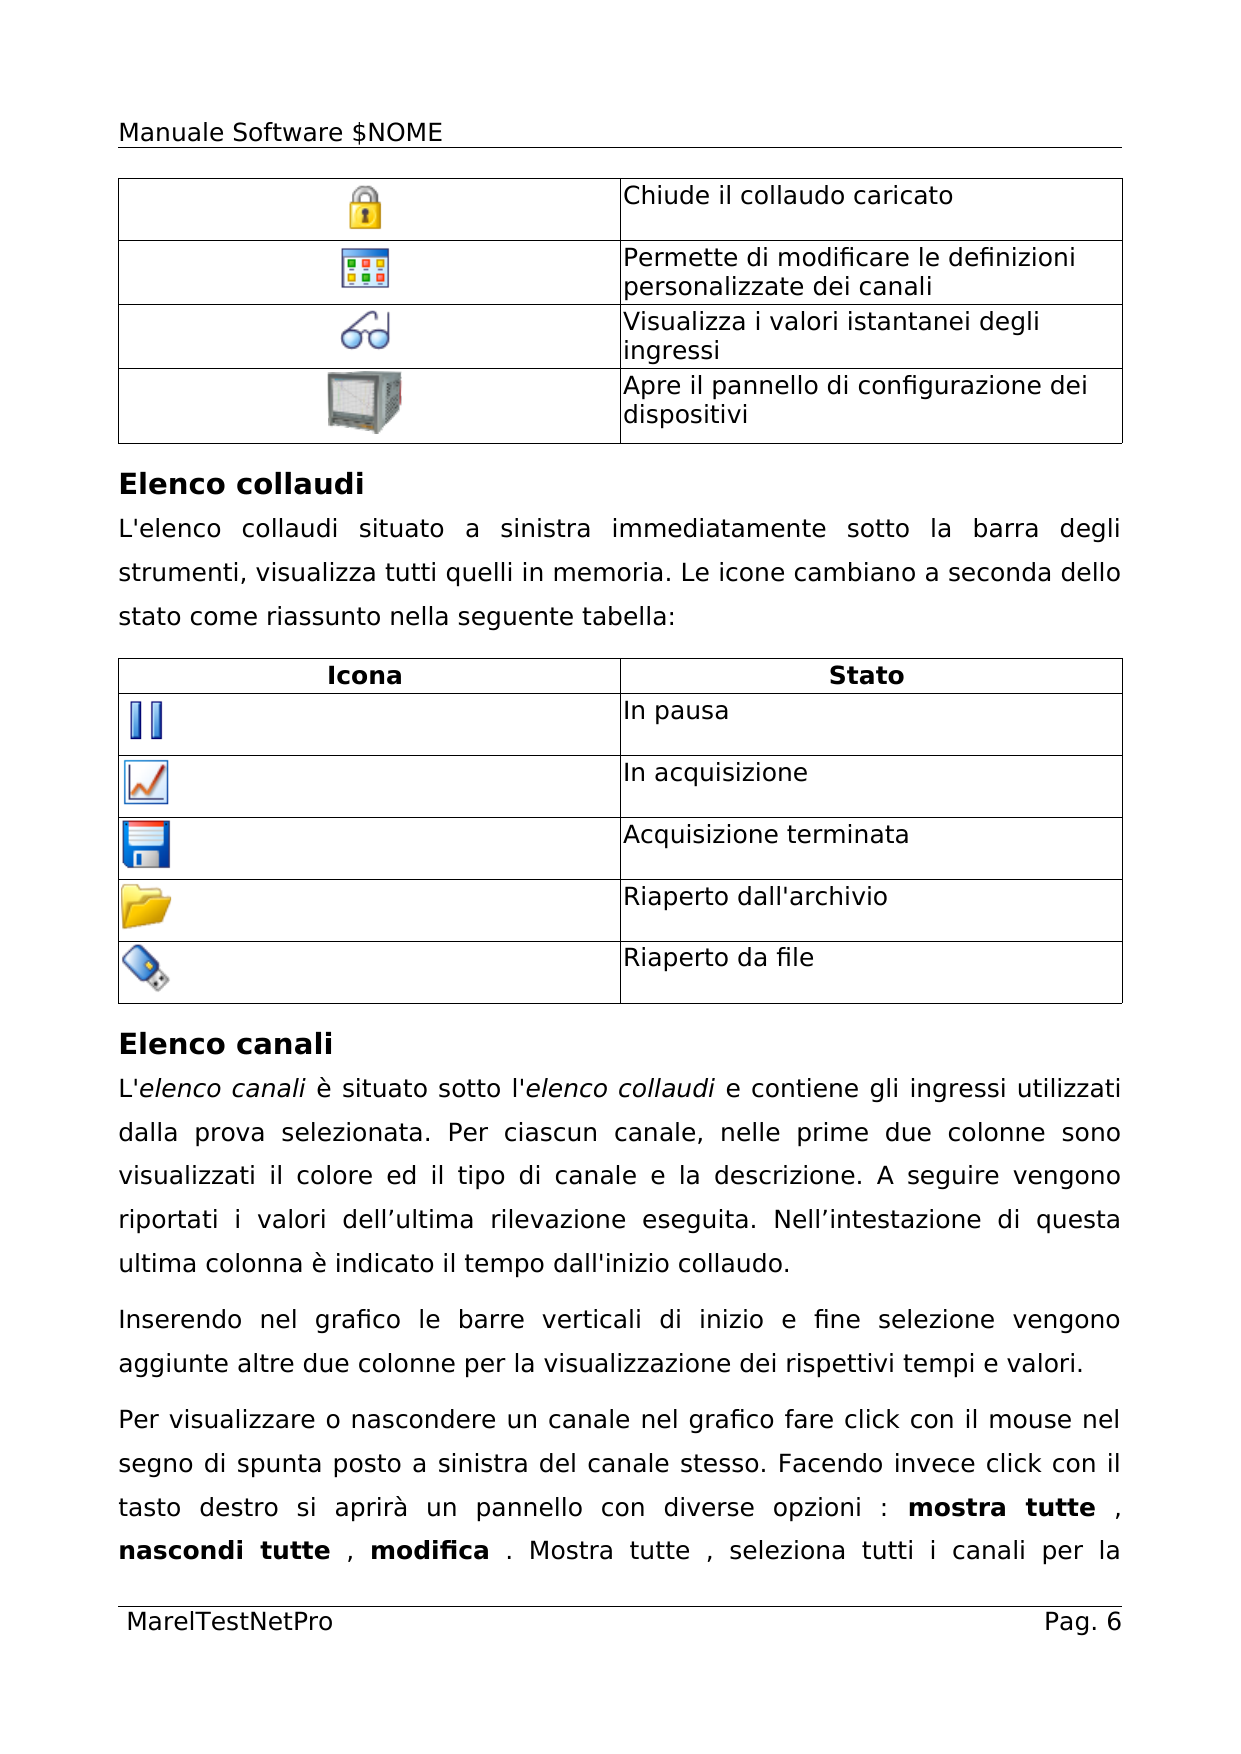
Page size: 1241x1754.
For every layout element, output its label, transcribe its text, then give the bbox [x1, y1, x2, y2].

picture [340, 307, 391, 357]
picture [121, 757, 172, 808]
subtitle Elenco canali [118, 1027, 1122, 1061]
picture [340, 242, 391, 293]
table_header Stato [621, 659, 1122, 693]
picture [327, 371, 403, 434]
text Per visualizzare o nascondere un canale nel grafico fare click con il mouse nel segno di spunta posto a sinistra del canale stesso. Facendo invece click con il tasto destro si aprirà un pannello con diverse opzioni : mostra tutte , nascondi tutte , modifica . Mostra tutte , seleziona tutti i canali per la [118, 1405, 1122, 1566]
table_cell Permette di modificare le definizioni personalizzate dei canali [621, 241, 1122, 304]
table_cell [119, 369, 620, 443]
picture [121, 943, 172, 994]
table_cell [119, 818, 620, 879]
table_cell [119, 241, 620, 304]
picture [121, 696, 172, 746]
table_cell In pausa [621, 694, 1122, 755]
table_cell [119, 756, 620, 817]
table_cell [119, 694, 620, 755]
table_cell Apre il pannello di configurazione dei dispositivi [621, 369, 1122, 443]
table_cell [119, 305, 620, 368]
picture [121, 881, 172, 932]
subtitle Elenco collaudi [118, 468, 1122, 502]
table_cell [119, 179, 620, 240]
table_cell [119, 880, 620, 941]
table_header Icona [119, 659, 620, 693]
table_cell Acquisizione terminata [621, 818, 1122, 879]
text L'elenco collaudi situato a sinistra immediatamente sotto la barra degli strumenti, visualizza tutti quelli in memoria. Le icone cambiano a seconda dello stato come riassunto nella seguente tabella: [118, 514, 1122, 631]
picture [121, 819, 172, 870]
table_cell Riaperto dall'archivio [621, 880, 1122, 941]
table_cell Chiude il collaudo caricato [621, 179, 1122, 240]
picture [340, 180, 391, 231]
table_cell In acquisizione [621, 756, 1122, 817]
text L'elenco canali è situato sotto l'elenco collaudi e contiene gli ingressi utilizzati dalla prova selezionata. Per ciascun canale, nelle prime due colonne sono visualizzati il colore ed il tipo di canale e la descrizione. A seguire vengono riportati i valori dell’ultima rilevazione eseguita. Nell’intestazione di questa ultima colonna è indicato il tempo dall'inizio collaudo. [118, 1074, 1122, 1278]
text Inserendo nel grafico le barre verticali di inizio e fine selezione vengono aggiunte altre due colonne per la visualizzazione dei rispettivi tempi e valori. [118, 1305, 1122, 1378]
table_cell Riaperto da file [621, 942, 1122, 1002]
table_cell Visualizza i valori istantanei degli ingressi [621, 305, 1122, 368]
table_cell [119, 942, 620, 1002]
